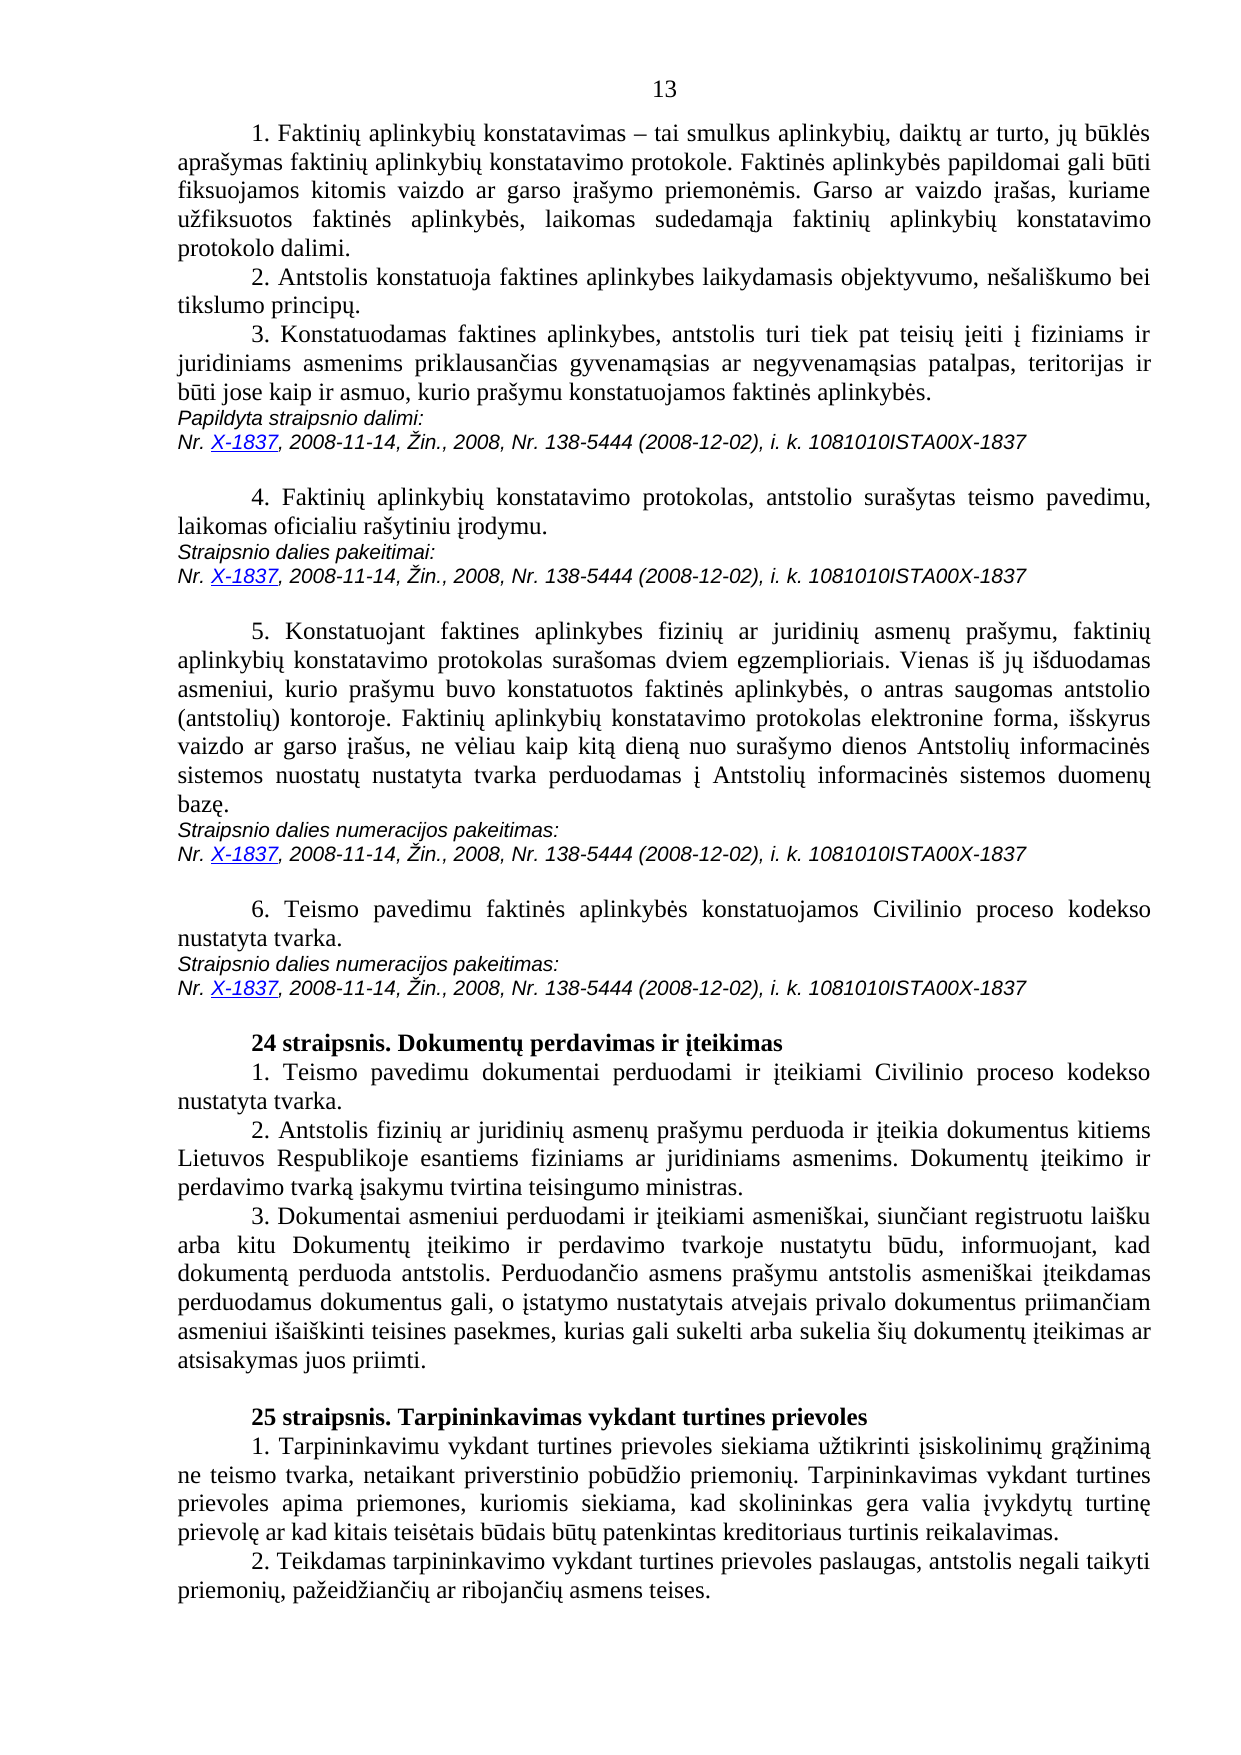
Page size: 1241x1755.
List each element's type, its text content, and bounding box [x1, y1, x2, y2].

text Nr. X-1837, 2008-11-14, Žin., 2008, Nr. 138-5444 (2008-12-02), i. k. 1081010ISTA00X-1837 [177, 976, 1152, 1000]
text Straipsnio dalies numeracijos pakeitimas: [177, 818, 1152, 842]
text 3. Dokumentai asmeniui perduodami ir įteikiami asmeniškai, siunčiant registruotu laišku arba kitu Dokumentų įteikimo ir perdavimo tvarkoje nustatytu būdu, informuojant, kad dokumentą perduoda antstolis. Perduodančio asmens prašymu antstolis asmeniškai įteikdamas perduodamus dokumentus gali, o įstatymo nustatytais atvejais privalo dokumentus priimančiam asmeniui išaiškinti teisines pasekmes, kurias gali sukelti arba sukelia šių dokumentų įteikimas ar atsisakymas juos priimti. [177, 1201, 1152, 1373]
text 1. Tarpininkavimu vykdant turtines prievoles siekiama užtikrinti įsiskolinimų grąžinimą ne teismo tvarka, netaikant priverstinio pobūdžio priemonių. Tarpininkavimas vykdant turtines prievoles apima priemones, kuriomis siekiama, kad skolininkas gera valia įvykdytų turtinę prievolę ar kad kitais teisėtais būdais būtų patenkintas kreditoriaus turtinis reikalavimas. [177, 1431, 1152, 1546]
text Nr. X-1837, 2008-11-14, Žin., 2008, Nr. 138-5444 (2008-12-02), i. k. 1081010ISTA00X-1837 [177, 564, 1152, 588]
text 2. Teikdamas tarpininkavimo vykdant turtines prievoles paslaugas, antstolis negali taikyti priemonių, pažeidžiančių ar ribojančių asmens teises. [177, 1546, 1152, 1603]
text Papildyta straipsnio dalimi: [177, 406, 1152, 429]
text 2. Antstolis fizinių ar juridinių asmenų prašymu perduoda ir įteikia dokumentus kitiems Lietuvos Respublikoje esantiems fiziniams ar juridiniams asmenims. Dokumentų įteikimo ir perdavimo tvarką įsakymu tvirtina teisingumo ministras. [177, 1115, 1152, 1201]
text 2. Antstolis konstatuoja faktines aplinkybes laikydamasis objektyvumo, nešališkumo bei tikslumo principų. [177, 262, 1152, 319]
text 1. Faktinių aplinkybių konstatavimas – tai smulkus aplinkybių, daiktų ar turto, jų būklės aprašymas faktinių aplinkybių konstatavimo protokole. Faktinės aplinkybės papildomai gali būti fiksuojamos kitomis vaizdo ar garso įrašymo priemonėmis. Garso ar vaizdo įrašas, kuriame užfiksuotos faktinės aplinkybės, laikomas sudedamąja faktinių aplinkybių konstatavimo protokolo dalimi. [177, 118, 1152, 262]
text 4. Faktinių aplinkybių konstatavimo protokolas, antstolio surašytas teismo pavedimu, laikomas oficialiu rašytiniu įrodymu. [177, 482, 1152, 540]
text Nr. X-1837, 2008-11-14, Žin., 2008, Nr. 138-5444 (2008-12-02), i. k. 1081010ISTA00X-1837 [177, 429, 1152, 453]
text 3. Konstatuodamas faktines aplinkybes, antstolis turi tiek pat teisių įeiti į fiziniams ir juridiniams asmenims priklausančias gyvenamąsias ar negyvenamąsias patalpas, teritorijas ir būti jose kaip ir asmuo, kurio prašymu konstatuojamos faktinės aplinkybės. [177, 319, 1152, 406]
text Straipsnio dalies pakeitimai: [177, 540, 1152, 564]
text 25 straipsnis. Tarpininkavimas vykdant turtines prievoles [177, 1402, 1152, 1431]
text 5. Konstatuojant faktines aplinkybes fizinių ar juridinių asmenų prašymu, faktinių aplinkybių konstatavimo protokolas surašomas dviem egzemplioriais. Vienas iš jų išduodamas asmeniui, kurio prašymu buvo konstatuotos faktinės aplinkybės, o antras saugomas antstolio (antstolių) kontoroje. Faktinių aplinkybių konstatavimo protokolas elektronine forma, išskyrus vaizdo ar garso įrašus, ne vėliau kaip kitą dieną nuo surašymo dienos Antstolių informacinės sistemos nuostatų nustatyta tvarka perduodamas į Antstolių informacinės sistemos duomenų bazę. [177, 616, 1152, 818]
text 6. Teismo pavedimu faktinės aplinkybės konstatuojamos Civilinio proceso kodekso nustatyta tvarka. [177, 894, 1152, 952]
text Nr. X-1837, 2008-11-14, Žin., 2008, Nr. 138-5444 (2008-12-02), i. k. 1081010ISTA00X-1837 [177, 842, 1152, 866]
text 24 straipsnis. Dokumentų perdavimas ir įteikimas [177, 1028, 1152, 1057]
text 1. Teismo pavedimu dokumentai perduodami ir įteikiami Civilinio proceso kodekso nustatyta tvarka. [177, 1057, 1152, 1115]
text Straipsnio dalies numeracijos pakeitimas: [177, 952, 1152, 976]
